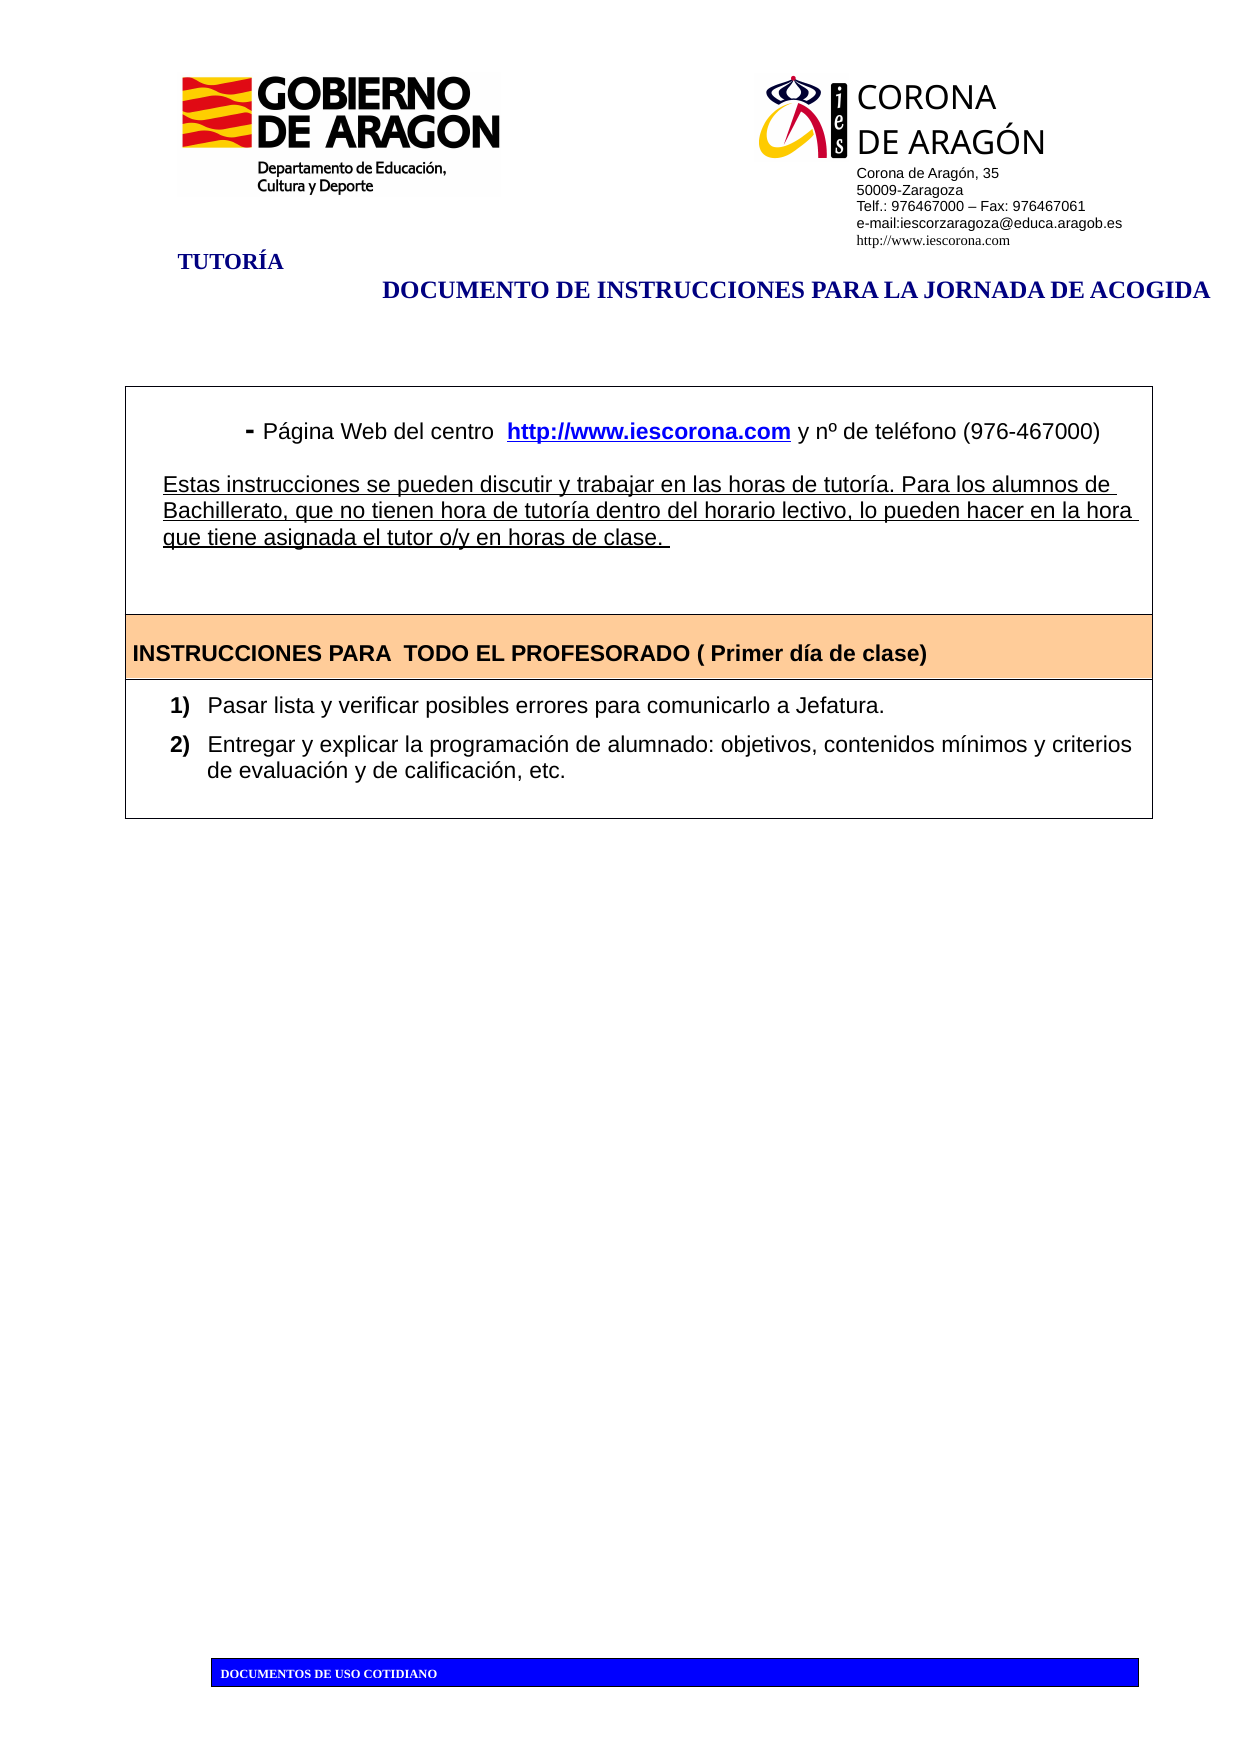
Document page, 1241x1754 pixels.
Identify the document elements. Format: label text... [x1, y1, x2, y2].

picture [754, 73, 849, 162]
table_cell Pasar lista y verificar posibles errores para comunicarlo a Jefatura. Entregar y explicar la programación de alumnado: objetivos, contenidos mínimos y criterios de evaluación y de calificación, etc. [126, 680, 1152, 818]
picture [177, 72, 501, 197]
table_cell INSTRUCCIONES PARA TODO EL PROFESORADO ( Primer día de clase) [126, 615, 1152, 678]
table_cell Página Web del centro http://www.iescorona.com y nº de teléfono (976-467000) Estas instrucciones se pueden discutir y trabajar en las horas de tutoría. Para los alumnos de Bachillerato, que no tienen hora de tutoría dentro del horario lectivo, lo pueden hacer en la hora que tiene asignada el tutor o/y en horas de clase. [126, 387, 1152, 614]
